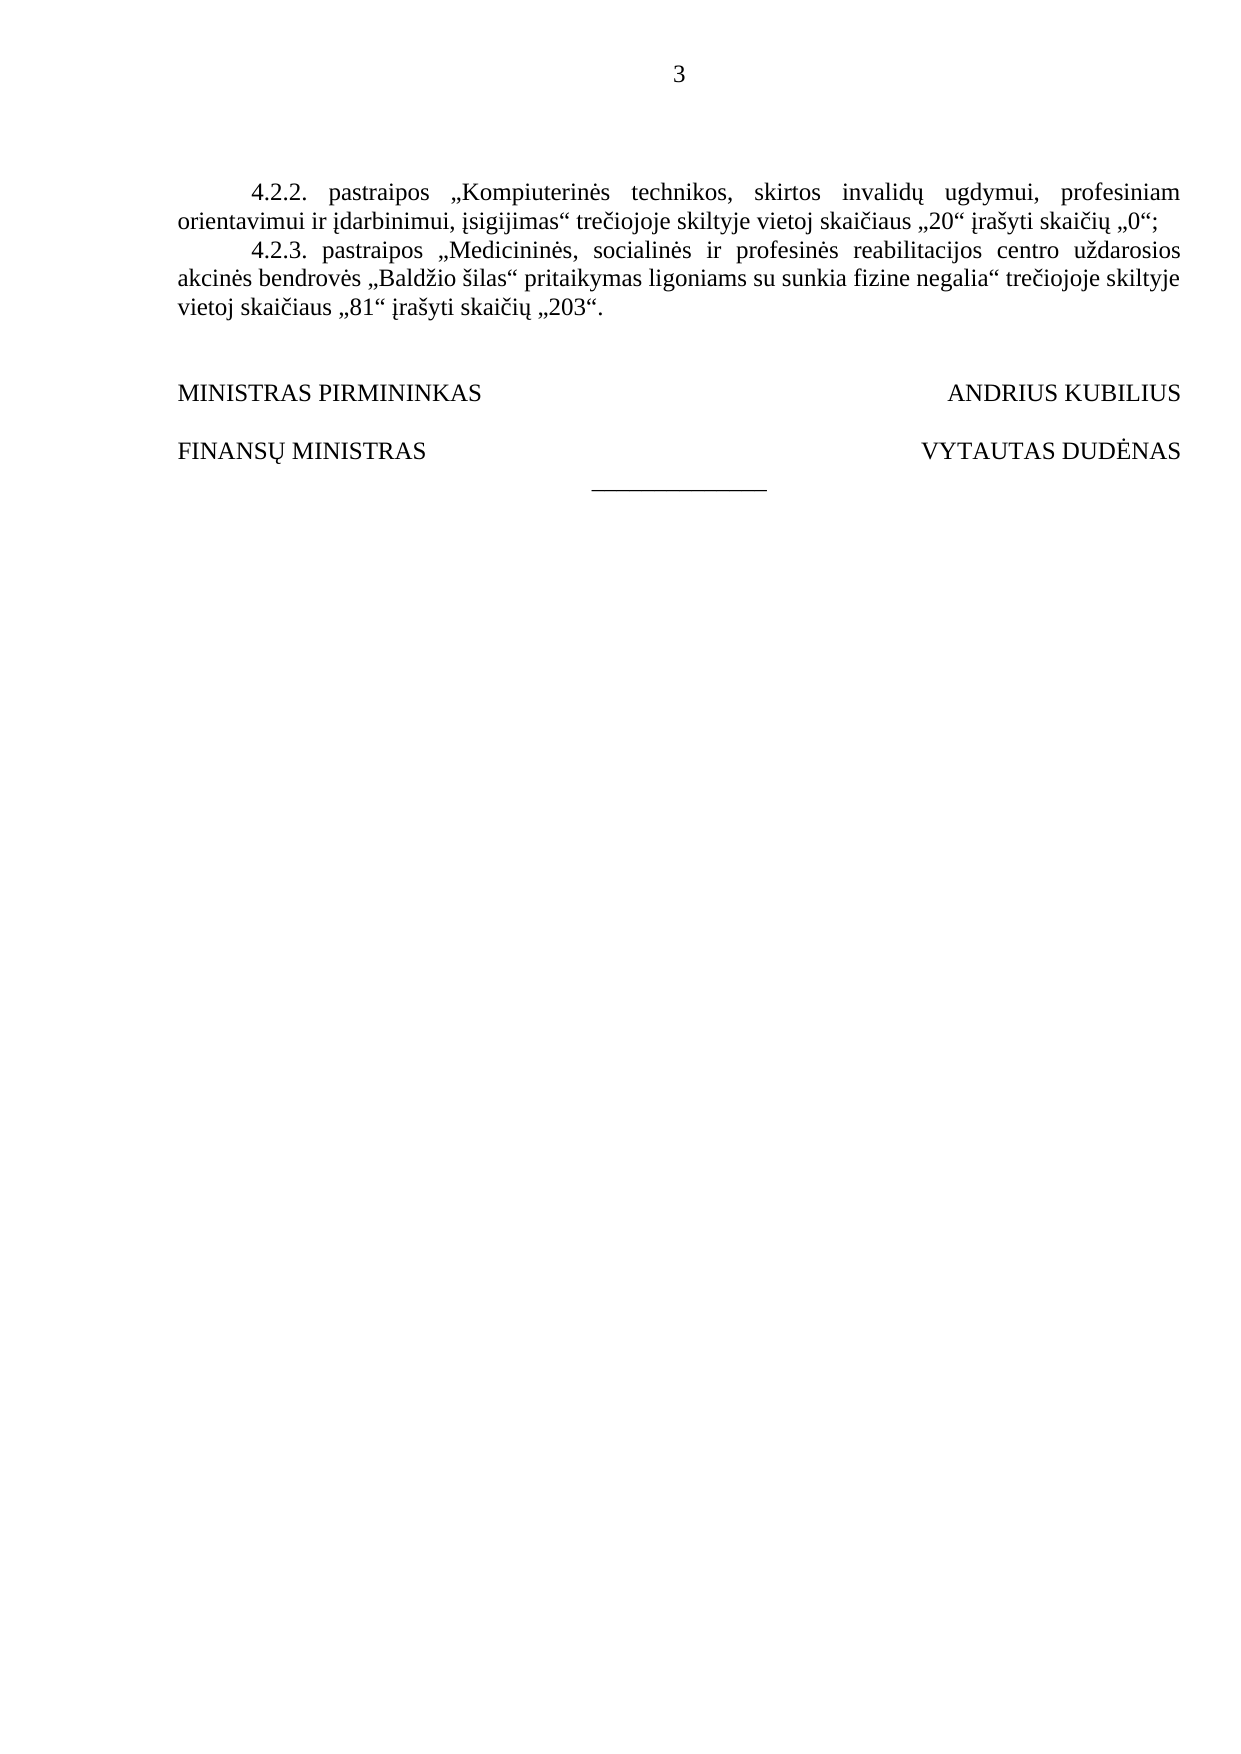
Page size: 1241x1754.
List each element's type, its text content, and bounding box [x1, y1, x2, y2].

text FINANSŲ MINISTRAS VYTAUTAS DUDĖNAS [177, 436, 1181, 465]
text 4.2.3. pastraipos „Medicininės, socialinės ir profesinės reabilitacijos centro uždarosios akcinės bendrovės „Baldžio šilas“ pritaikymas ligoniams su sunkia fizine negalia“ trečiojoje skiltyje vietoj skaičiaus „81“ įrašyti skaičių „203“. [177, 235, 1181, 321]
text 4.2.2. pastraipos „Kompiuterinės technikos, skirtos invalidų ugdymui, profesiniam orientavimui ir įdarbinimui, įsigijimas“ trečiojoje skiltyje vietoj skaičiaus „20“ įrašyti skaičių „0“; [177, 177, 1181, 235]
text MINISTRAS PIRMININKAS ANDRIUS KUBILIUS [177, 378, 1181, 407]
text ______________ [177, 465, 1181, 493]
